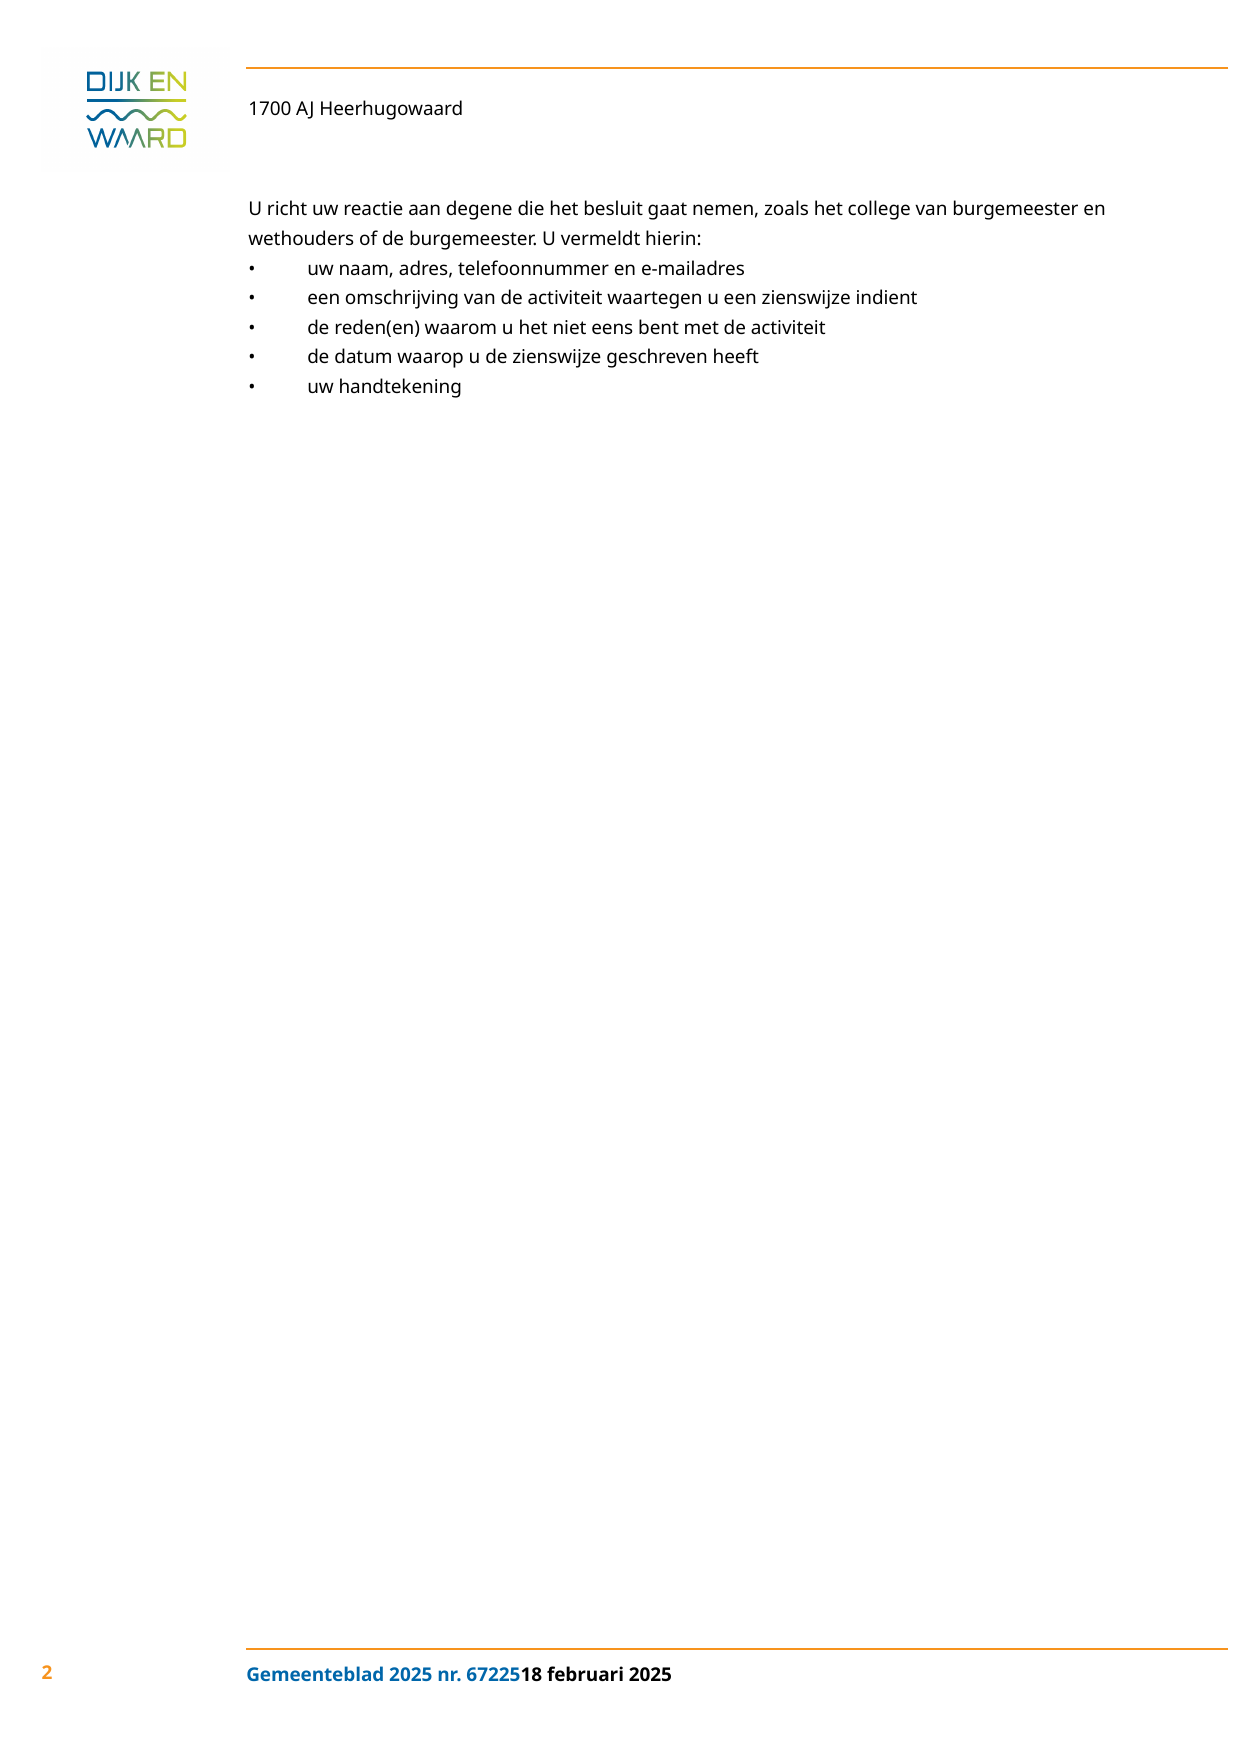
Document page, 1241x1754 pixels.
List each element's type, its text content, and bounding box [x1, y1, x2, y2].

picture [41, 47, 231, 172]
list de datum waarop u de zienswijze geschreven heeft [248, 343, 1152, 369]
text 1700 AJ Heerhugowaard [248, 95, 1152, 121]
list de reden(en) waarom u het niet eens bent met de activiteit [248, 314, 1152, 340]
list uw handtekening [248, 373, 1152, 399]
text U richt uw reactie aan degene die het besluit gaat nemen, zoals het college van burgemeester en wethouders of de burgemeester. U vermeldt hierin: [248, 196, 1152, 251]
list uw naam, adres, telefoonnummer en e-mailadres [248, 255, 1152, 281]
list een omschrijving van de activiteit waartegen u een zienswijze indient [248, 284, 1152, 310]
